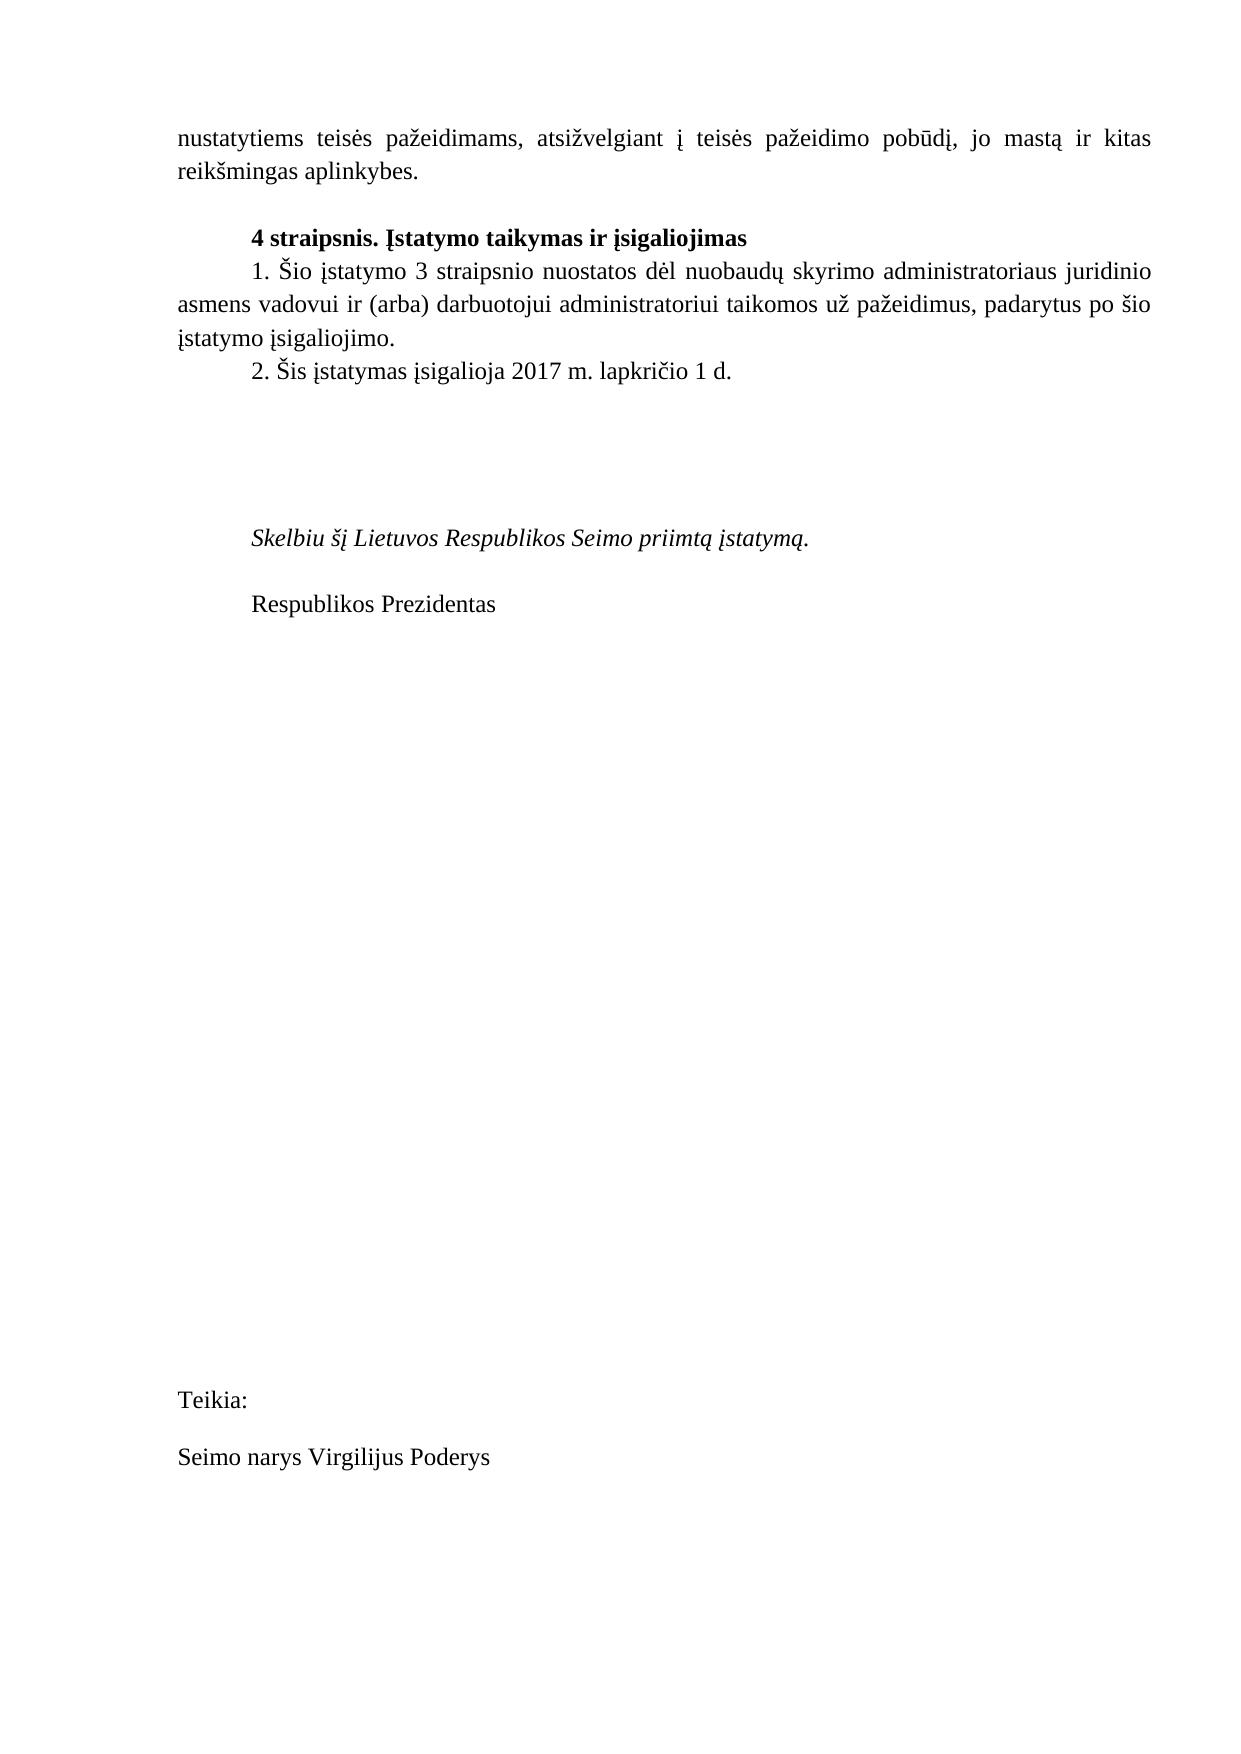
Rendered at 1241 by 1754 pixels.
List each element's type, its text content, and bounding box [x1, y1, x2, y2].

text Seimo narys Virgilijus Poderys [177, 1442, 1181, 1471]
text 2. Šis įstatymas įsigalioja 2017 m. lapkričio 1 d. [177, 351, 1152, 385]
text 4 straipsnis. Įstatymo taikymas ir įsigaliojimas [177, 218, 1152, 251]
text 1. Šio įstatymo 3 straipsnio nuostatos dėl nuobaudų skyrimo administratoriaus juridinio asmens vadovui ir (arba) darbuotojui administratoriui taikomos už pažeidimus, padarytus po šio įstatymo įsigaliojimo. [177, 251, 1152, 351]
text Skelbiu šį Lietuvos Respublikos Seimo priimtą įstatymą. [177, 518, 1108, 551]
text nustatytiems teisės pažeidimams, atsižvelgiant į teisės pažeidimo pobūdį, jo mastą ir kitas reikšmingas aplinkybes. [177, 118, 1152, 185]
text Respublikos Prezidentas [177, 585, 1108, 618]
text Teikia: [177, 1385, 1181, 1413]
